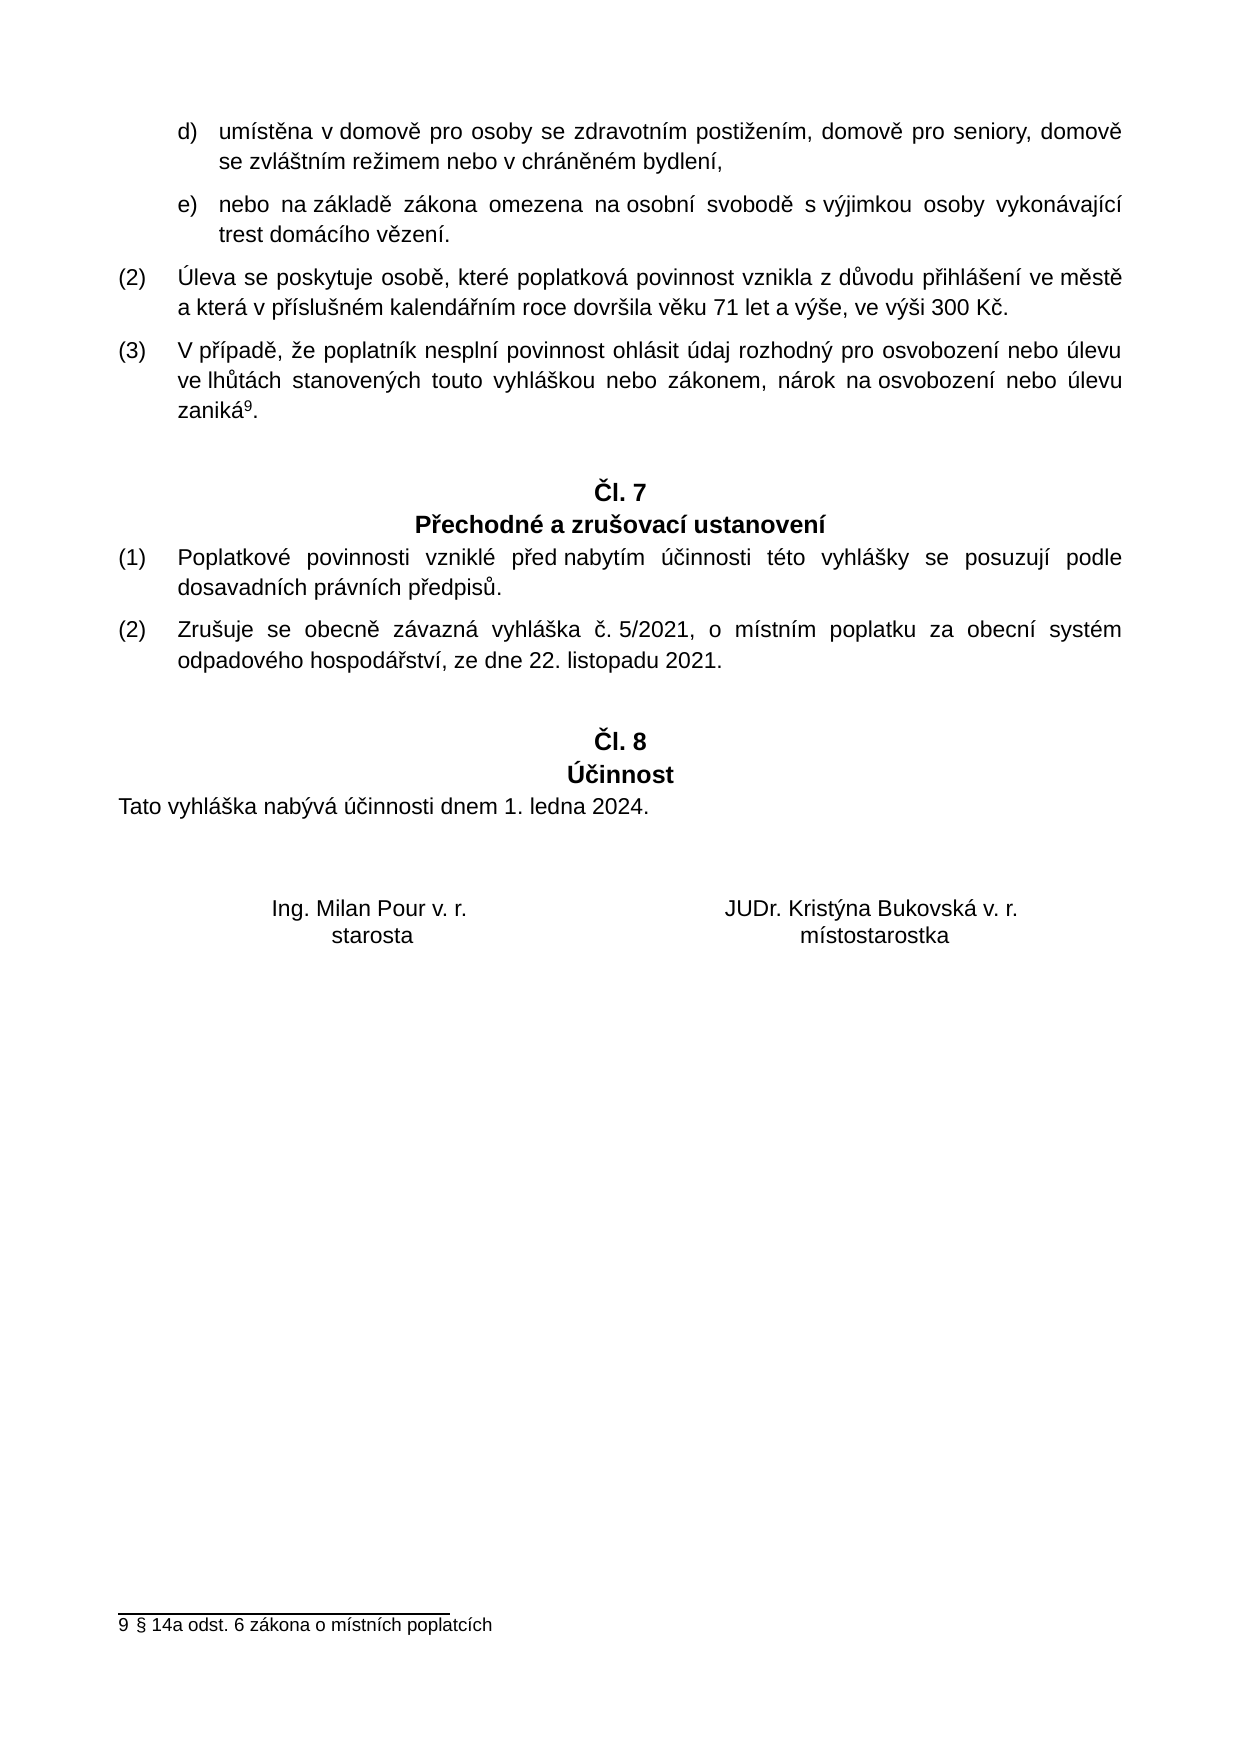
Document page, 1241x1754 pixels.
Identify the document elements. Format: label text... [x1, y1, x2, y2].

list Úleva se poskytuje osobě, které poplatková povinnost vznikla z důvodu přihlášení ve městě a která v příslušném kalendářním roce dovršila věku 71 let a výše, ve výši 300 Kč. [118, 264, 1122, 321]
subtitle Čl. 8 Účinnost [118, 727, 1122, 789]
list § 14a odst. 6 zákona o místních poplatcích [118, 1614, 1122, 1635]
list Zrušuje se obecně závazná vyhláška č. 5/2021, o místním poplatku za obecní systém odpadového hospodářství, ze dne 22. listopadu 2021. [118, 616, 1122, 673]
list V případě, že poplatník nesplní povinnost ohlásit údaj rozhodný pro osvobození nebo úlevu ve lhůtách stanovených touto vyhláškou nebo zákonem, nárok na osvobození nebo úlevu zaniká. [118, 337, 1122, 424]
list umístěna v domově pro osoby se zdravotním postižením, domově pro seniory, domově se zvláštním režimem nebo v chráněném bydlení, [177, 118, 1122, 175]
table_cell [118, 954, 620, 1072]
table_cell [620, 954, 1122, 1072]
table_header JUDr. Kristýna Bukovská v. r. místostarostka [620, 836, 1122, 954]
list Poplatkové povinnosti vzniklé před nabytím účinnosti této vyhlášky se posuzují podle dosavadních právních předpisů. [118, 543, 1122, 600]
subtitle Čl. 7 Přechodné a zrušovací ustanovení [118, 477, 1122, 539]
text Tato vyhláška nabývá účinnosti dnem 1. ledna 2024. [118, 793, 1122, 819]
table_header Ing. Milan Pour v. r. starosta [118, 836, 620, 954]
list nebo na základě zákona omezena na osobní svobodě s výjimkou osoby vykonávající trest domácího vězení. [177, 191, 1122, 248]
